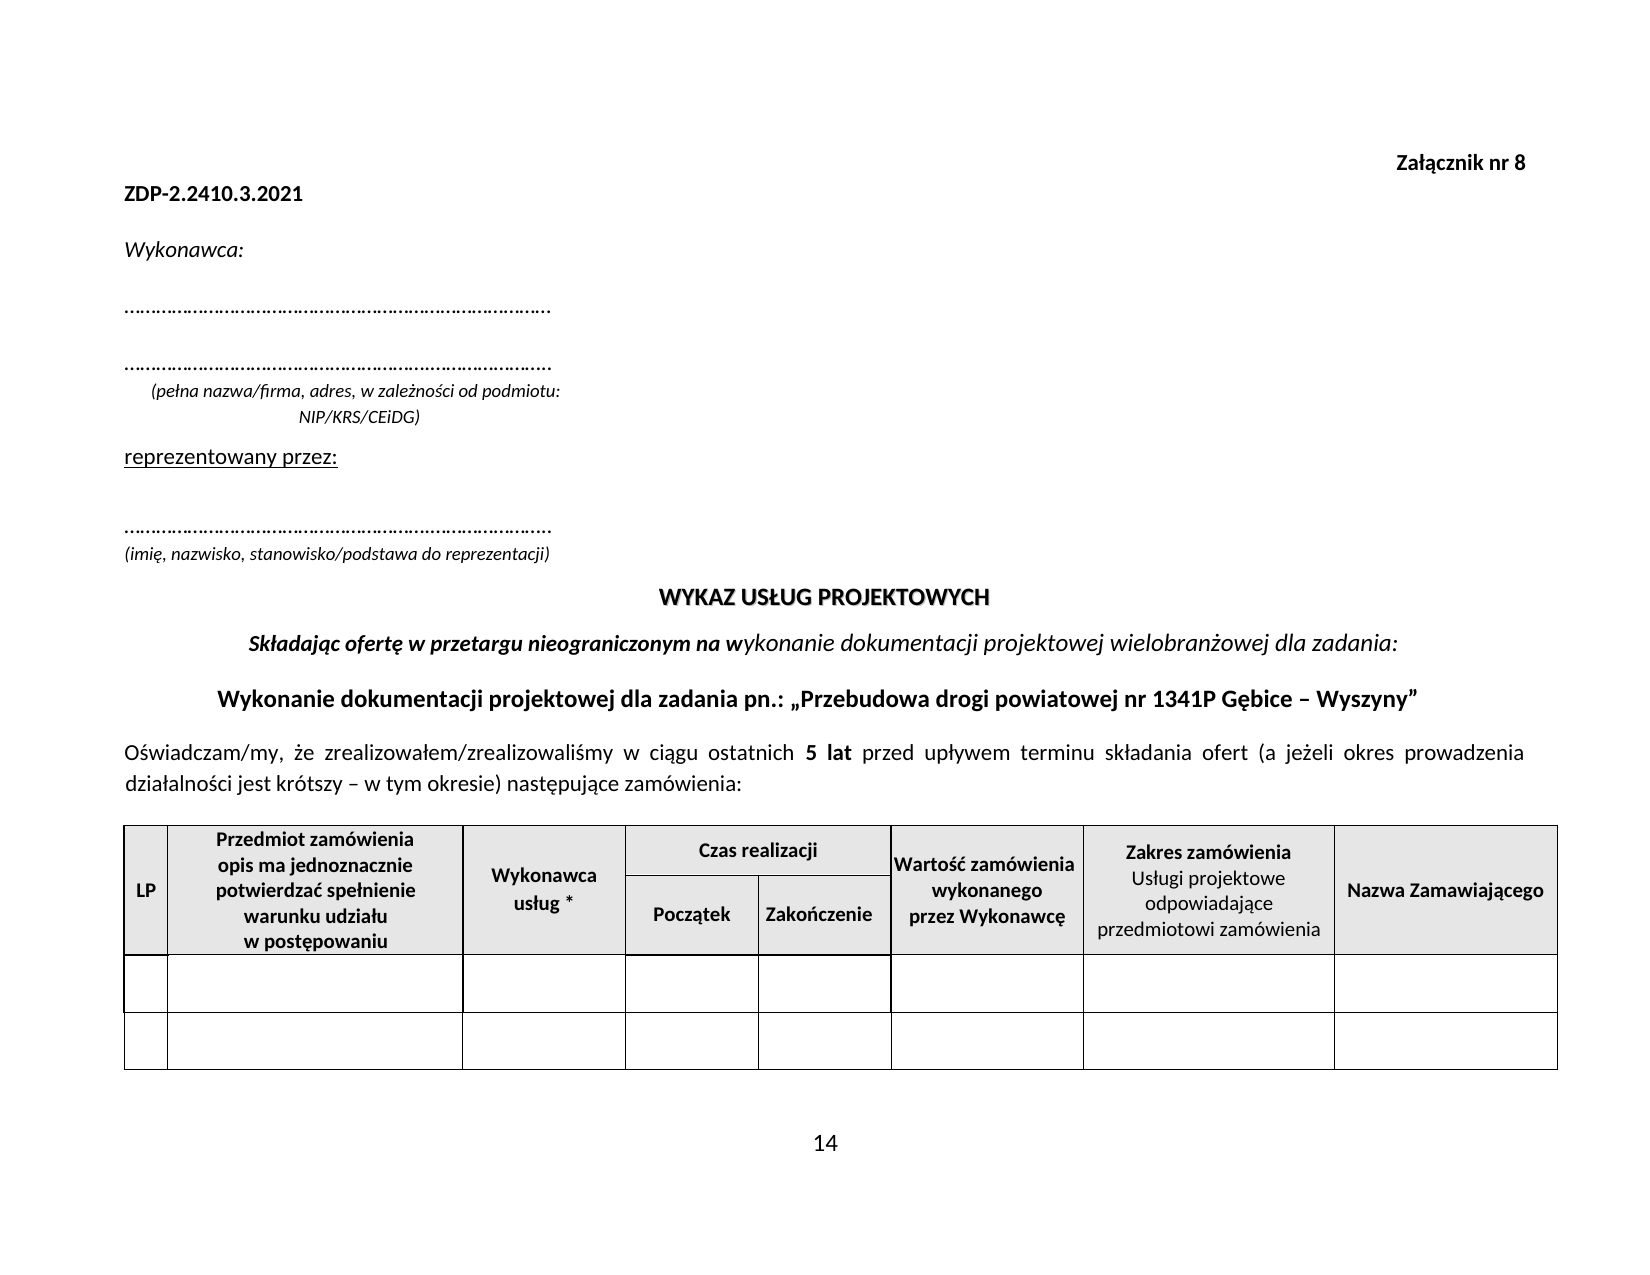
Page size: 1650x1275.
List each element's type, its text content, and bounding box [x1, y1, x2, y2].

text (imię, nazwisko, stanowisko/podstawa do reprezentacji) [124, 542, 1063, 565]
table_cell [626, 956, 758, 1012]
text Składając ofertę w przetargu nieograniczonym na wykonanie dokumentacji projektowej wielobranżowej dla zadania: [124, 627, 1526, 658]
text WYKAZ USŁUG PROJEKTOWYCH [123, 581, 1526, 612]
table_header Wykonawca usług * [464, 826, 625, 954]
table_cell [168, 955, 462, 1012]
table_header LP [125, 826, 167, 954]
table_cell [464, 955, 625, 1012]
text ZDP-2.2410.3.2021 [124, 179, 1526, 207]
table_cell [626, 1013, 758, 1069]
table_cell Początek [626, 876, 758, 954]
table_cell [1335, 955, 1557, 1012]
text Wykonawca: [124, 235, 1526, 263]
table_cell [759, 956, 890, 1012]
table_header Zakres zamówienia Usługi projektowe odpowiadające przedmiotowi zamówienia [1084, 826, 1334, 954]
table_header Przedmiot zamówienia opis ma jednoznacznie potwierdzać spełnienie warunku udziału w postępowaniu [168, 826, 462, 954]
text (pełna nazwa/firma, adres, w zależności od podmiotu: [124, 379, 1137, 402]
text Załącznik nr 8 [124, 148, 1526, 176]
table_cell [125, 1013, 167, 1069]
text reprezentowany przez: [124, 442, 1526, 471]
table_cell [759, 1013, 891, 1069]
text Wykonanie dokumentacji projektowej dla zadania pn.: „Przebudowa drogi powiatowej nr 1341P Gębice – Wyszyny” [124, 683, 1518, 713]
text ………………………………………………….………………….. [124, 348, 1526, 376]
text Oświadczam/my, że zrealizowałem/zrealizowaliśmy w ciągu ostatnich 5 lat przed upływem terminu składania ofert (a jeżeli okres prowadzenia działalności jest krótszy – w tym okresie) następujące zamówienia: [124, 738, 1526, 797]
table_cell [463, 1013, 625, 1069]
text ……………………………………………………………………… [124, 291, 1526, 319]
table_cell [1335, 1013, 1557, 1069]
table_cell [892, 1013, 1083, 1069]
table_cell [168, 1013, 462, 1069]
table_cell [125, 956, 167, 1012]
table_cell [892, 955, 1083, 1012]
table_header Czas realizacji [626, 826, 890, 874]
text ………………………………………………….………………….. [124, 511, 1063, 539]
table_cell Zakończenie [759, 876, 890, 954]
text NIP/KRS/CEiDG) [124, 405, 1137, 428]
table_header Wartość zamówienia wykonanego przez Wykonawcę [892, 826, 1083, 954]
table_cell [1084, 955, 1334, 1012]
table_cell [1084, 1013, 1334, 1069]
table_header Nazwa Zamawiającego [1335, 826, 1557, 954]
